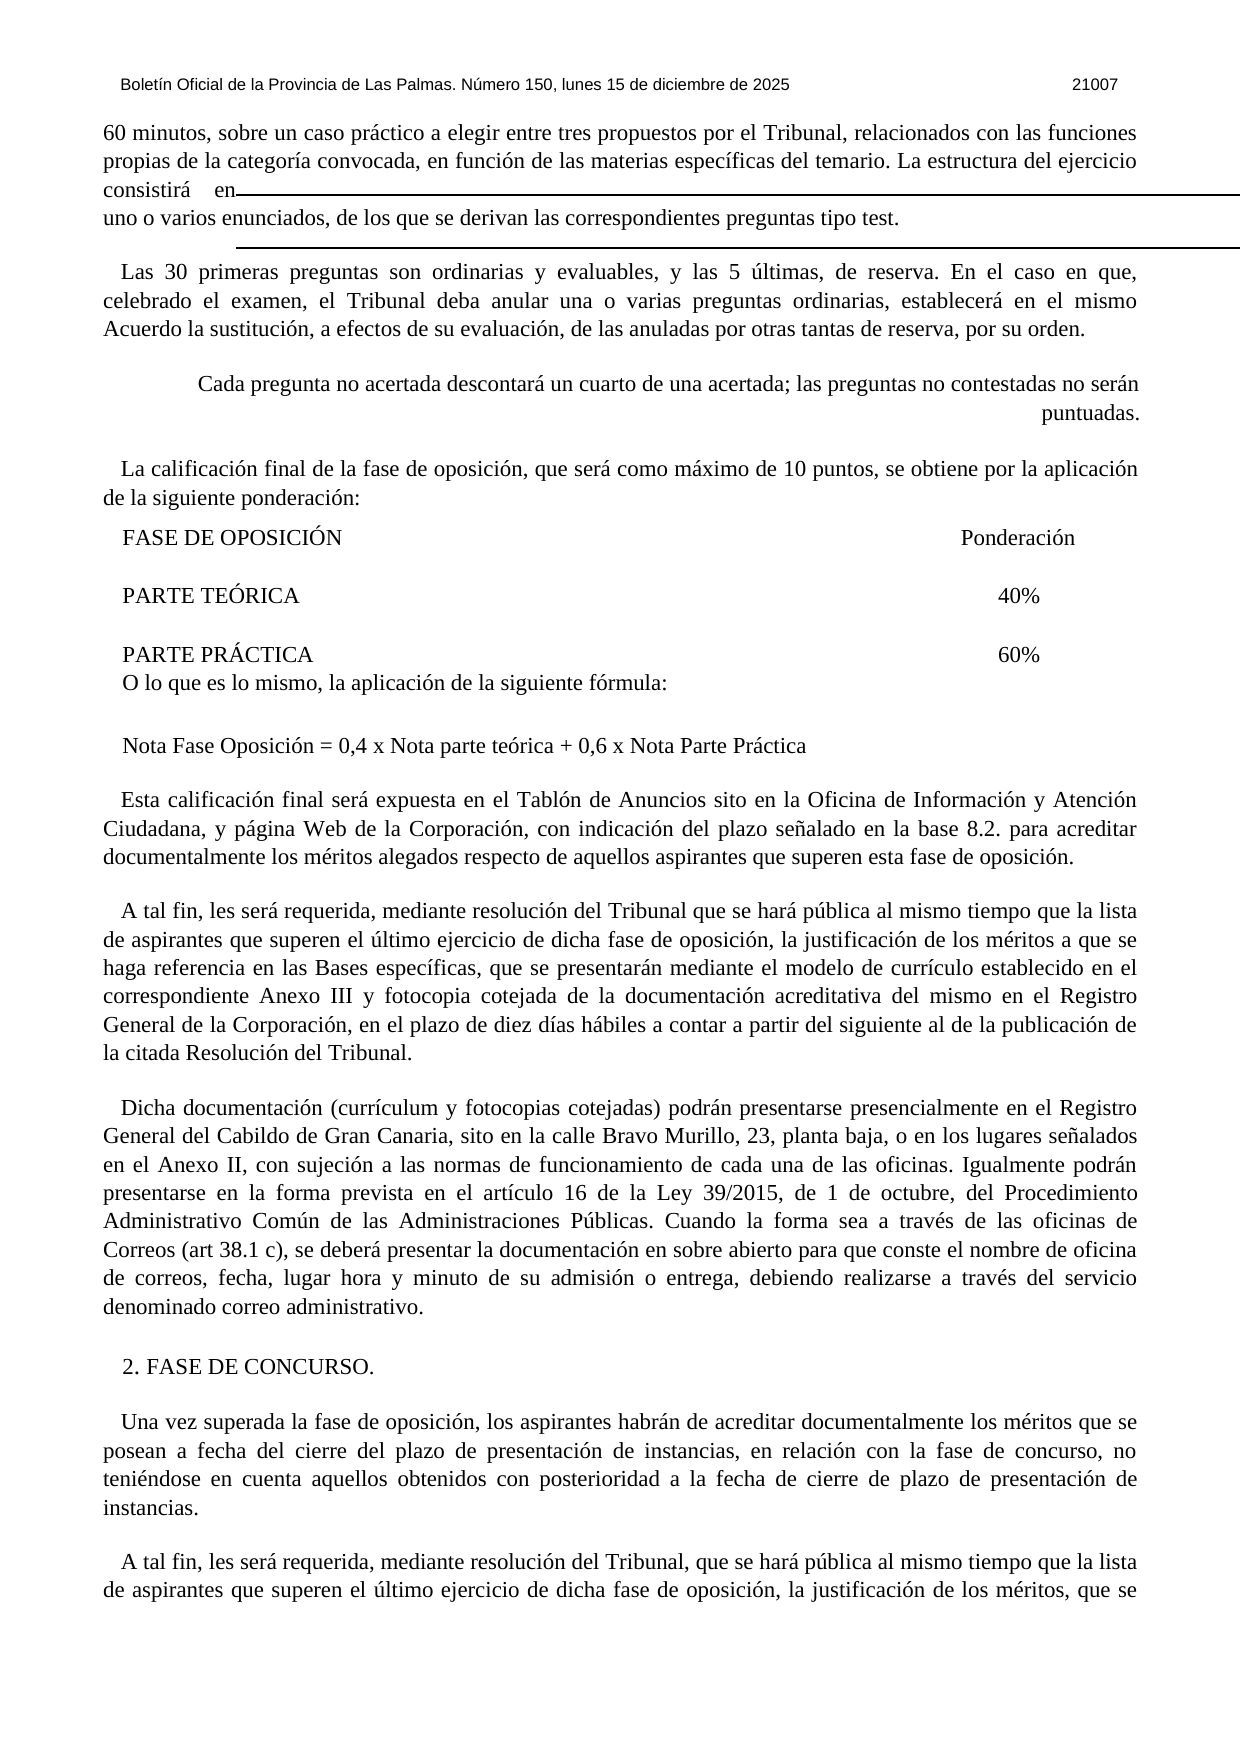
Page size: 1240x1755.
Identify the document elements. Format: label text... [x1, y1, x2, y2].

table_cell PARTE TEÓRICA [122, 565, 961, 627]
text A tal fin, les será requerida, mediante resolución del Tribunal que se hará pública al mismo tiempo que la lista de aspirantes que superen el último ejercicio de dicha fase de oposición, la justificación de los méritos a que se haga referencia en las Bases específicas, que se presentarán mediante el modelo de currículo establecido en el correspondiente Anexo III y fotocopia cotejada de la documentación acreditativa del mismo en el Registro General de la Corporación, en el plazo de diez días hábiles a contar a partir del siguiente al de la publicación de la citada Resolución del Tribunal. [103, 897, 1139, 1066]
text Nota Fase Oposición = 0,4 x Nota parte teórica + 0,6 x Nota Parte Práctica [122, 732, 1139, 758]
text Las 30 primeras preguntas son ordinarias y evaluables, y las 5 últimas, de reserva. En el caso en que, celebrado el examen, el Tribunal deba anular una o varias preguntas ordinarias, establecerá en el mismo Acuerdo la sustitución, a efectos de su evaluación, de las anuladas por otras tantas de reserva, por su orden. [103, 258, 1139, 342]
text Esta calificación final será expuesta en el Tablón de Anuncios sito en la Oficina de Información y Atención Ciudadana, y página Web de la Corporación, con indicación del plazo señalado en la base 8.2. para acreditar documentalmente los méritos alegados respecto de aquellos aspirantes que superen esta fase de oposición. [103, 786, 1139, 869]
text 2. FASE DE CONCURSO. [122, 1351, 1139, 1380]
text 60 minutos, sobre un caso práctico a elegir entre tres propuestos por el Tribunal, relacionados con las funciones propias de la categoría convocada, en función de las materias específicas del temario. La estructura del ejercicio consistirá en uno o varios enunciados, de los que se derivan las correspondientes preguntas tipo test. [103, 119, 1139, 231]
table_cell 60% [961, 627, 1077, 669]
text La calificación final de la fase de oposición, que será como máximo de 10 puntos, se obtiene por la aplicación de la siguiente ponderación: [103, 455, 1139, 510]
table_cell PARTE PRÁCTICA [122, 627, 961, 669]
table_cell 40% [961, 565, 1077, 627]
text Dicha documentación (currículum y fotocopias cotejadas) podrán presentarse presencialmente en el Registro General del Cabildo de Gran Canaria, sito en la calle Bravo Murillo, 23, planta baja, o en los lugares señalados en el Anexo II, con sujeción a las normas de funcionamiento de cada una de las oficinas. Igualmente podrán presentarse en la forma prevista en el artículo 16 de la Ley 39/2015, de 1 de octubre, del Procedimiento Administrativo Común de las Administraciones Públicas. Cuando la forma sea a través de las oficinas de Correos (art 38.1 c), se deberá presentar la documentación en sobre abierto para que conste el nombre de oficina de correos, fecha, lugar hora y minuto de su admisión o entrega, debiendo realizarse a través del servicio denominado correo administrativo. [103, 1094, 1139, 1319]
table_header Ponderación [961, 524, 1077, 565]
text O lo que es lo mismo, la aplicación de la siguiente fórmula: [122, 669, 1139, 695]
table_header FASE DE OPOSICIÓN [122, 524, 961, 565]
text A tal fin, les será requerida, mediante resolución del Tribunal, que se hará pública al mismo tiempo que la lista de aspirantes que superen el último ejercicio de dicha fase de oposición, la justificación de los méritos, que se [103, 1548, 1139, 1603]
text Cada pregunta no acertada descontará un cuarto de una acertada; las preguntas no contestadas no serán puntuadas. [105, 369, 1140, 425]
text Una vez superada la fase de oposición, los aspirantes habrán de acreditar documentalmente los méritos que se posean a fecha del cierre del plazo de presentación de instancias, en relación con la fase de concurso, no teniéndose en cuenta aquellos obtenidos con posterioridad a la fecha de cierre de plazo de presentación de instancias. [103, 1408, 1139, 1520]
